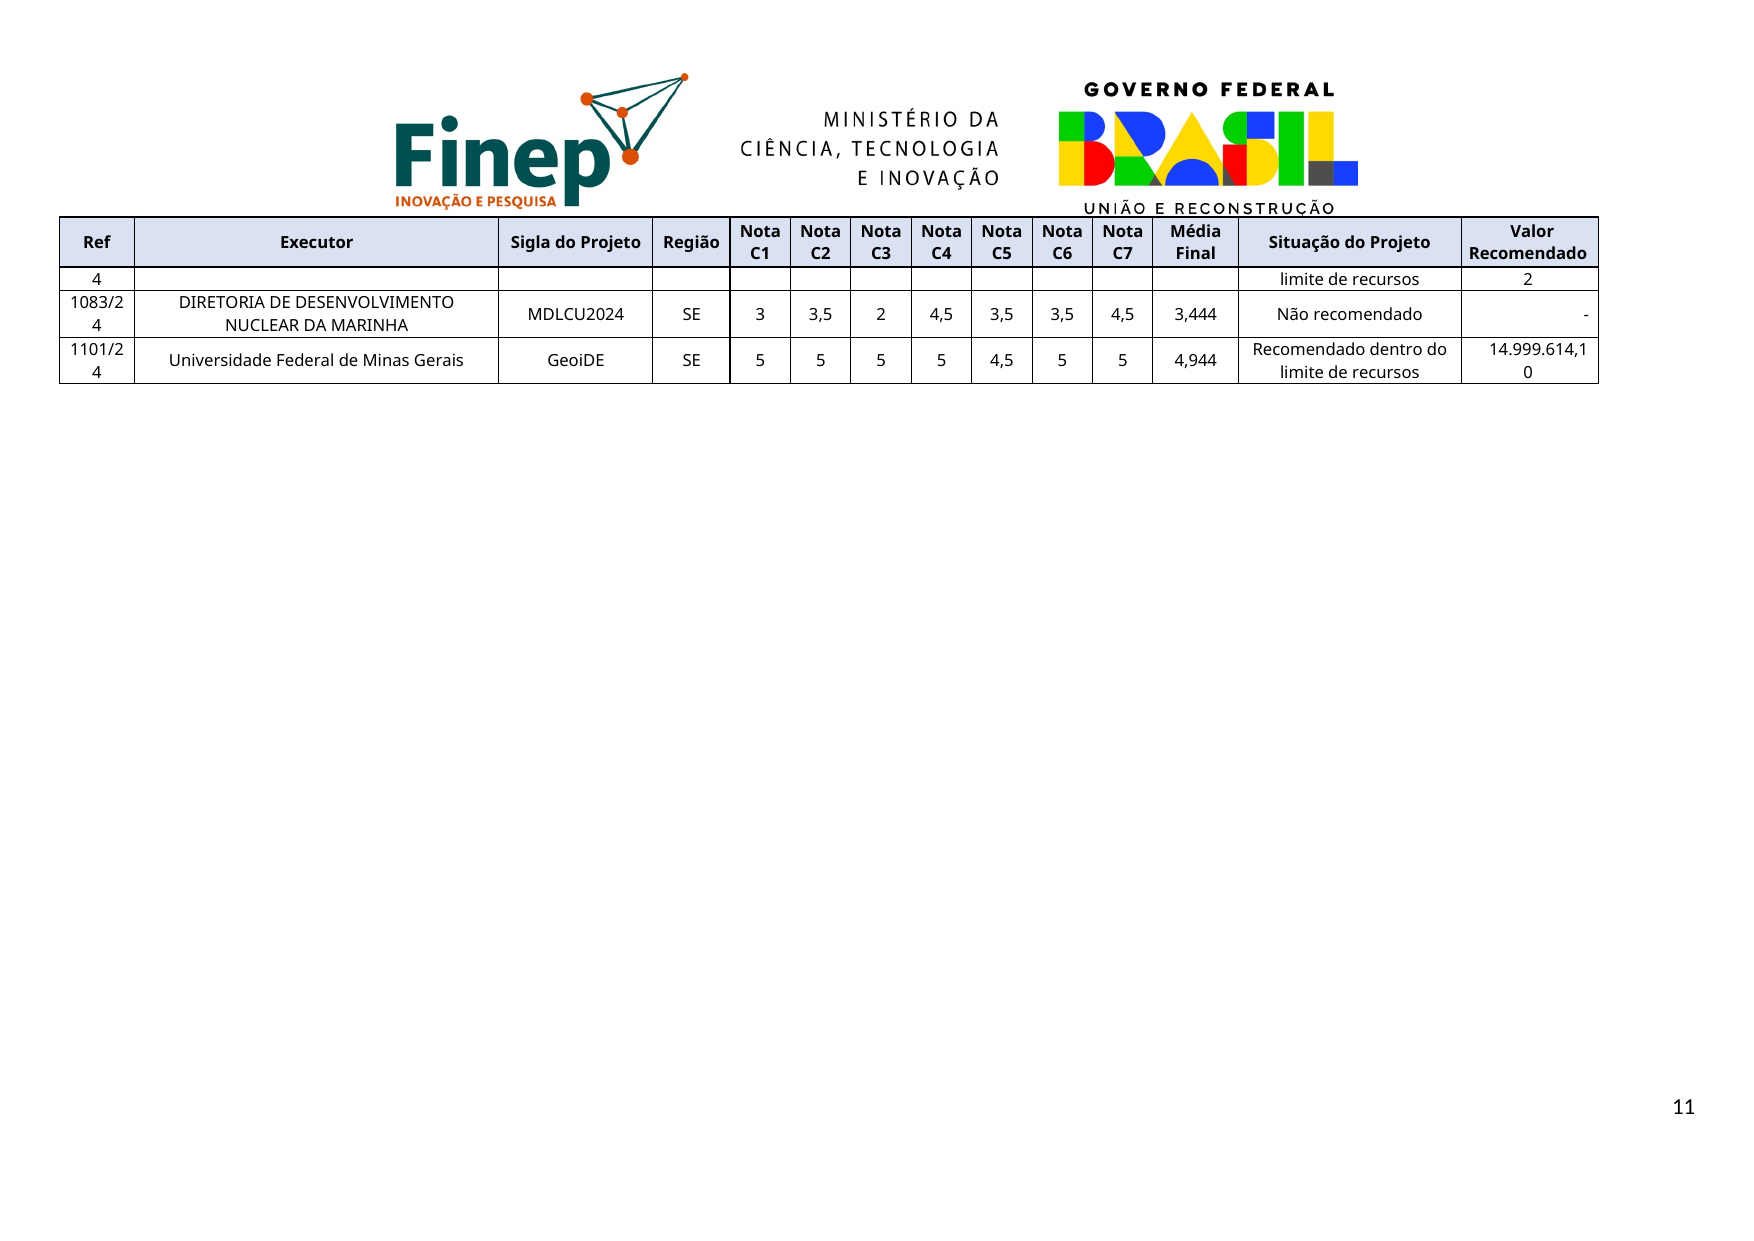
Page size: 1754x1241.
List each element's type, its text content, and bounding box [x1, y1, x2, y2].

table_cell Não recomendado [1239, 291, 1461, 337]
table_cell Universidade Federal de Minas Gerais [135, 338, 498, 383]
table_cell Recomendado dentro do limite de recursos [1239, 338, 1461, 383]
table_header Nota C1 [731, 218, 790, 266]
table_cell MDLCU2024 [499, 291, 652, 337]
table_cell - [1462, 291, 1598, 337]
table_header Ref [60, 218, 134, 266]
table_header Nota C5 [972, 218, 1032, 266]
table_cell [1093, 268, 1152, 290]
table_header Executor [135, 218, 498, 266]
table_header Situação do Projeto [1239, 218, 1461, 266]
table_cell 5 [1033, 338, 1092, 383]
table_cell 4,5 [972, 338, 1032, 383]
table_cell [851, 268, 911, 290]
table_cell [653, 268, 729, 290]
table_header Nota C3 [851, 218, 911, 266]
table_cell 3,5 [972, 291, 1032, 337]
table_cell [499, 268, 652, 290]
table_cell DIRETORIA DE DESENVOLVIMENTO NUCLEAR DA MARINHA [135, 291, 498, 337]
table_cell 3,444 [1153, 291, 1238, 337]
table_cell 4,5 [912, 291, 971, 337]
table_header Nota C6 [1033, 218, 1092, 266]
table_header Média Final [1153, 218, 1238, 266]
table_cell SE [653, 291, 729, 337]
table_cell 4,944 [1153, 338, 1238, 383]
table_header Sigla do Projeto [499, 218, 652, 266]
table_cell 3,5 [1033, 291, 1092, 337]
table_cell 5 [1093, 338, 1152, 383]
table_header Valor Recomendado [1462, 218, 1598, 266]
table_cell SE [653, 338, 729, 383]
table_cell 1101/24 [60, 338, 134, 383]
table_cell limite de recursos [1239, 268, 1461, 290]
table_cell 5 [851, 338, 911, 383]
table_cell [1153, 268, 1238, 290]
table_cell [1033, 268, 1092, 290]
table_cell [135, 268, 498, 290]
table_cell [912, 268, 971, 290]
table_cell 2 [851, 291, 911, 337]
table_cell 5 [731, 338, 790, 383]
table_cell 3 [731, 291, 790, 337]
table_header Nota C7 [1093, 218, 1152, 266]
table_header Região [653, 218, 729, 266]
table_cell 1083/24 [60, 291, 134, 337]
table_cell 5 [912, 338, 971, 383]
table_header Nota C4 [912, 218, 971, 266]
table_cell 4,5 [1093, 291, 1152, 337]
table_cell 14.999.614,10 [1462, 338, 1598, 383]
table_cell 2 [1462, 268, 1598, 290]
table_cell [731, 268, 790, 290]
table_cell 4 [60, 268, 134, 290]
table_cell [972, 268, 1032, 290]
table_header Nota C2 [791, 218, 850, 266]
table_cell 5 [791, 338, 850, 383]
table_cell [791, 268, 850, 290]
table_cell GeoiDE [499, 338, 652, 383]
table_cell 3,5 [791, 291, 850, 337]
